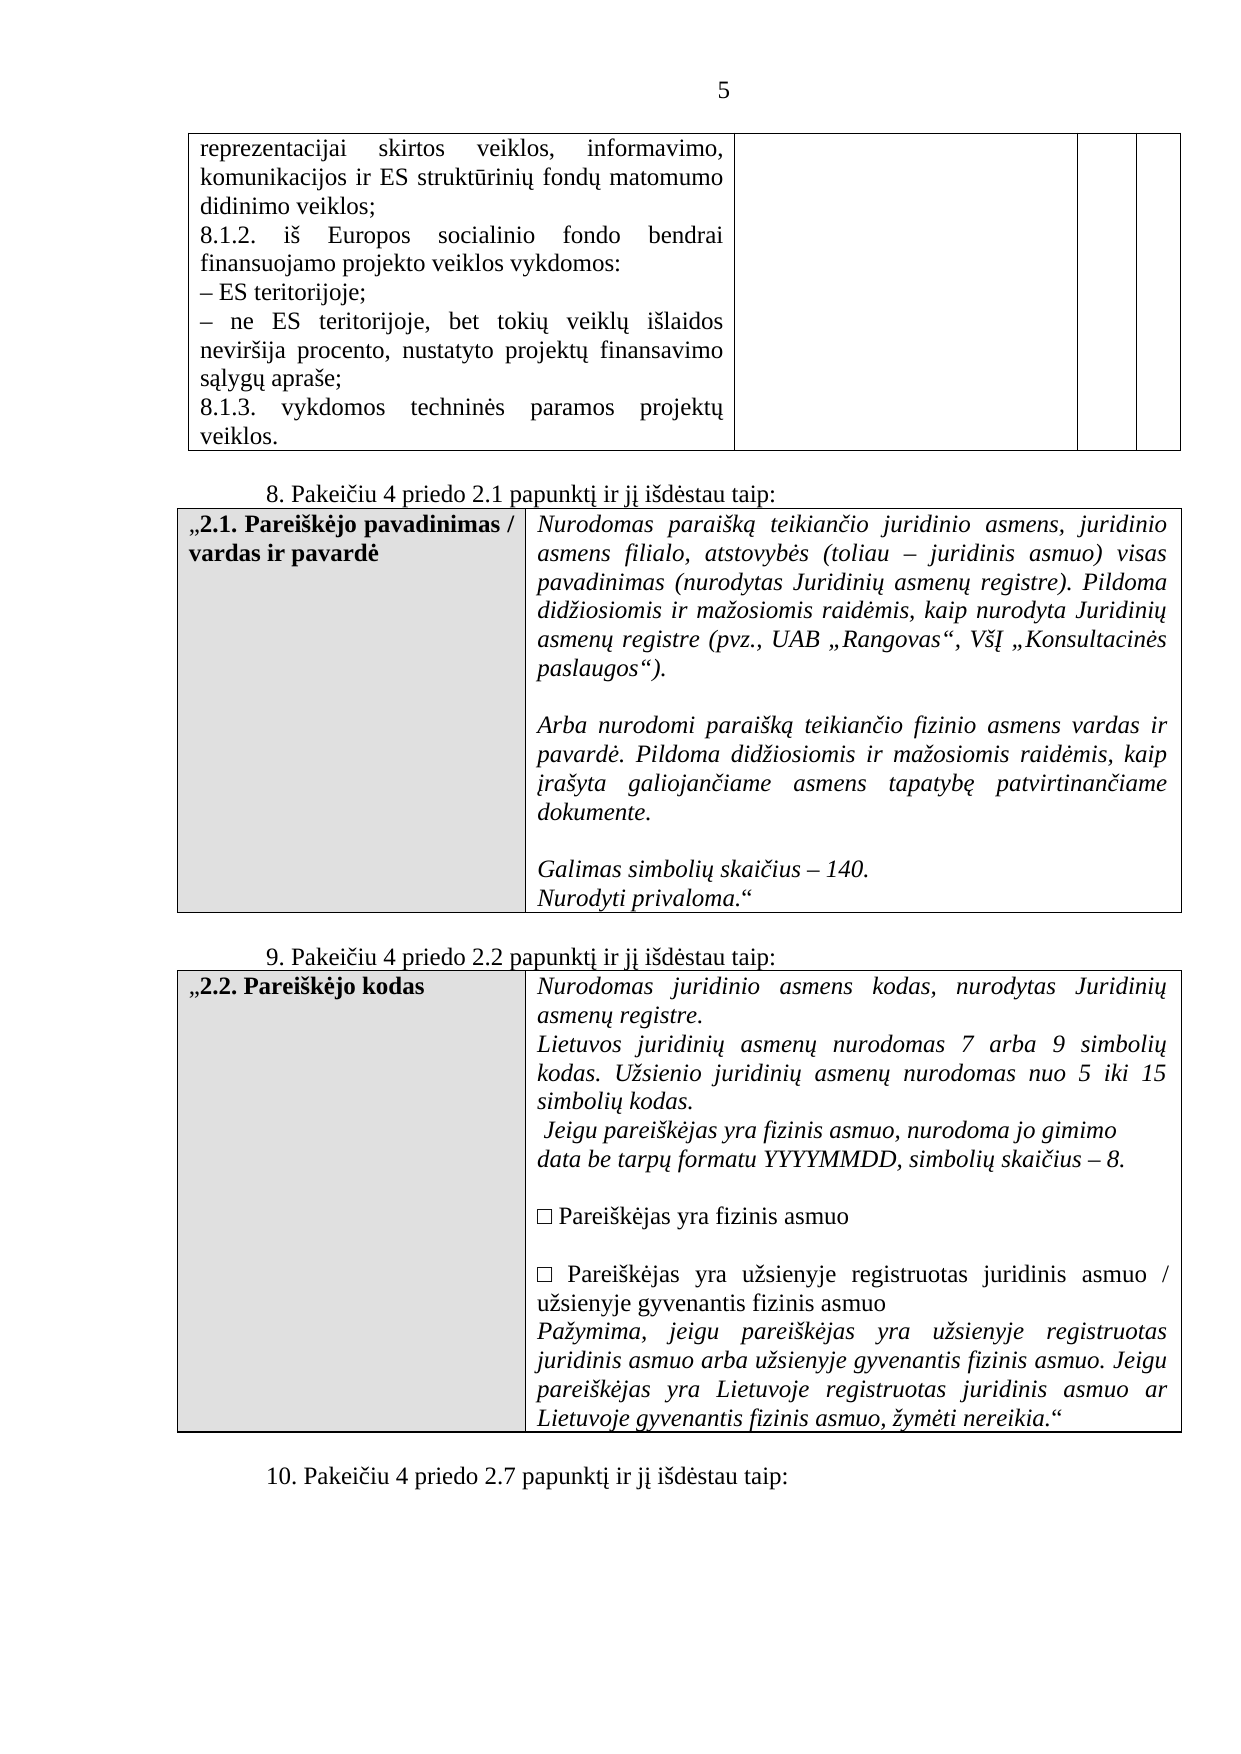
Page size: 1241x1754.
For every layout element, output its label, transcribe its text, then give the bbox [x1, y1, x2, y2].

table_header [735, 134, 1077, 450]
table_header [1137, 134, 1180, 450]
table_header „2.2. Pareiškėjo kodas [178, 971, 525, 1431]
table_header Nurodomas paraišką teikiančio juridinio asmens, juridinio asmens filialo, atstovybės (toliau – juridinis asmuo) visas pavadinimas (nurodytas Juridinių asmenų registre). Pildoma didžiosiomis ir mažosiomis raidėmis, kaip nurodyta Juridinių asmenų registre (pvz., UAB „Rangovas“, VšĮ „Konsultacinės paslaugos“). Arba nurodomi paraišką teikiančio fizinio asmens vardas ir pavardė. Pildoma didžiosiomis ir mažosiomis raidėmis, kaip įrašyta galiojančiame asmens tapatybę patvirtinančiame dokumente. Galimas simbolių skaičius – 140. Nurodyti privaloma.“ [526, 509, 1181, 912]
table_header [1078, 134, 1136, 450]
table_header Nurodomas juridinio asmens kodas, nurodytas Juridinių asmenų registre. Lietuvos juridinių asmenų nurodomas 7 arba 9 simbolių kodas. Užsienio juridinių asmenų nurodomas nuo 5 iki 15 simbolių kodas. Jeigu pareiškėjas yra fizinis asmuo, nurodoma jo gimimo data be tarpų formatu YYYYMMDD, simbolių skaičius – 8. □ Pareiškėjas yra fizinis asmuo □ Pareiškėjas yra užsienyje registruotas juridinis asmuo / užsienyje gyvenantis fizinis asmuo Pažymima, jeigu pareiškėjas yra užsienyje registruotas juridinis asmuo arba užsienyje gyvenantis fizinis asmuo. Jeigu pareiškėjas yra Lietuvoje registruotas juridinis asmuo ar Lietuvoje gyvenantis fizinis asmuo, žymėti nereikia.“ [526, 971, 1181, 1431]
table_header „2.1. Pareiškėjo pavadinimas / vardas ir pavardė [178, 509, 525, 912]
text 9. Pakeičiu 4 priedo 2.2 papunktį ir jį išdėstau taip: [177, 942, 1181, 970]
text 10. Pakeičiu 4 priedo 2.7 papunktį ir jį išdėstau taip: [177, 1461, 1181, 1490]
text 8. Pakeičiu 4 priedo 2.1 papunktį ir jį išdėstau taip: [236, 479, 1181, 508]
table_header reprezentacijai skirtos veiklos, informavimo, komunikacijos ir ES struktūrinių fondų matomumo didinimo veiklos; 8.1.2. iš Europos socialinio fondo bendrai finansuojamo projekto veiklos vykdomos: – ES teritorijoje; – ne ES teritorijoje, bet tokių veiklų išlaidos neviršija procento, nustatyto projektų finansavimo sąlygų apraše; 8.1.3. vykdomos techninės paramos projektų veiklos. [189, 134, 734, 450]
